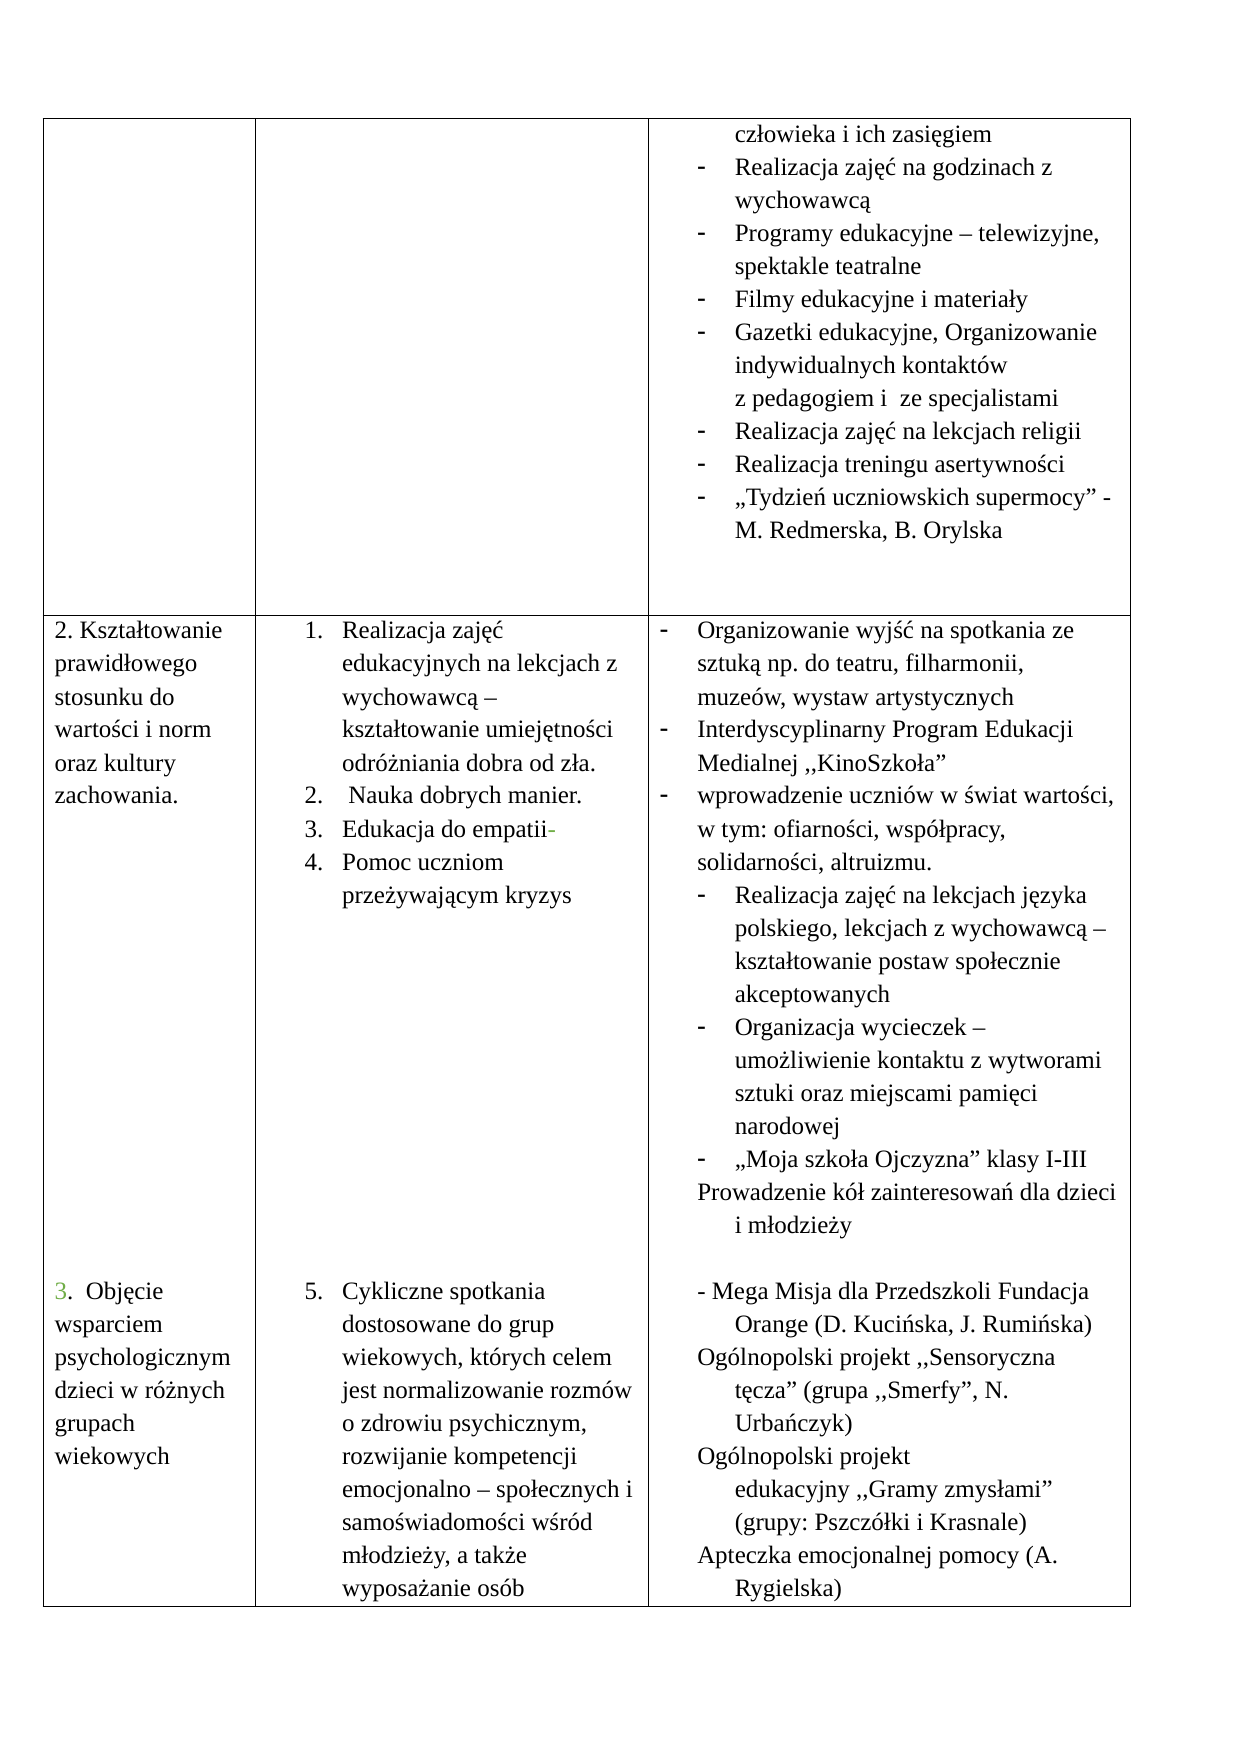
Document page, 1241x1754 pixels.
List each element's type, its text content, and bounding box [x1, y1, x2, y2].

table_cell Organizowanie wyjść na spotkania ze sztuką np. do teatru, filharmonii, muzeów, wystaw artystycznych Interdyscyplinarny Program Edukacji Medialnej ,,KinoSzkoła” wprowadzenie uczniów w świat wartości, w tym: ofiarności, współpracy, solidarności, altruizmu. Realizacja zajęć na lekcjach języka polskiego, lekcjach z wychowawcą – kształtowanie postaw społecznie akceptowanych Organizacja wycieczek – umożliwienie kontaktu z wytworami sztuki oraz miejscami pamięci narodowej „Moja szkoła Ojczyzna” klasy I-III Prowadzenie kół zainteresowań dla dzieci i młodzieży - Mega Misja dla Przedszkoli Fundacja Orange (D. Kucińska, J. Rumińska) Ogólnopolski projekt ,,Sensoryczna tęcza” (grupa ,,Smerfy”, N. Urbańczyk) Ogólnopolski projekt edukacyjny ,,Gramy zmysłami” (grupy: Pszczółki i Krasnale) Apteczka emocjonalnej pomocy (A. Rygielska) Organizowanie spotkań z pasjonatami i instytucjami kultury prowadzącymi zajęcia rozwijające zainteresowania i uzdolnienia uczniów realizacja programów i projektów: Klub wielbicieli owadów ,,Pszczółki”, Przygody przedsiębiorczego Dżeka”, „Porwani przez Ekonomię” - E. Żuchowska, „Klucz do uczenia 3.0” - E. Żuchowska - ABC Ekonomii czyli pierwsze kroki w świecie finansów (E. Żuchowska) - projekt edukacyjny ,,Polska zaczyna się w mojej klasie” (D. Korzeniewska) - ,,Zeszyt online z matematyki” (M. Dankowska) - ,,Lepsza szkoła” (M. Smużyński) - ,,Projekt z ZUS” (M. Znaniecka, K. Warot) - ,,Podróże przez Polskę”- innowacja pedagogiczna (D. Korzeniewska) laboratorium przyszłości, „Od grosika do złotówki „ – ogólnopolski projekt przedsiębiorczości – E. Góralska poszerzanie zbiorów szkolnej izby pamięci, powstałej w 100. rocznicę odzyskania niepodległości przez Polskę, włączenie się w ogólnopolska akcję śpiewania Hymnu Narodowego. Rozwijanie zainteresowań czytelniczych przez bibliotekę szkolną i gminną oraz wszystkich nauczycieli ( konkursy czytelnicze. Narodowe Czytanie, Noc Bibliotek, głośne czytanie w bibliotece szkolnej i na lekcjach wychowawczych, Wychowanie przez czytanie - z książką w świat wartości, „Klub miłośników książki” - A. Kwidzyńska ,,Książkobranie’’ (A. Kwidzyńska) „Klub literacki” - E. Żuchowska, A. Kroplewska ,,Zabawa w czytanie” (grupa Pszczółki) ,,Pięknie czytamy i piszemy z Montessori”-innowacja pedagogiczna - program rekomendowany ,,Co się w głowie mieści” (K. Kołakowska) -program profilaktyczny ,,Rówieśnicy” (M. Redmerska, B. Orylska) - program ,,Zdrowy nawyk” - Pokaz Talentów -,,Lekcje z emocjami’’(A. Rygielska, M. Redmerska) „Mały Miś w świecie wielkiej literatury” - D. Kucińska - Kiełkowska Tworzenie okazji do publicznego wypowiadania się oraz nauka słuchania innych i szanowania poglądów – oglądanie debat parlamentarnych, prowadzenie debat na zajęciach organizowanych przez nauczycieli np. języku polskim, WOS-ie, Wychowaniu do życia w rodzinie Organizacja konkursów, przedstawień uczniowskich, Festiwalu talentów przy okazji Święta Patrona Oglądanie spektakli teatralnych na temat „zasad, wartości i norm społecznych” Dokonanie diagnozy przyczyn i objawów dyskryminacji Realizacja cyklu lekcji wychowawczych Spotkania z przedstawicielami instytucji współpracujących ze szkołą Realizacja projektów edukacyjnych finansowanych z funduszy Unii Europejskiej organizowania uroczystości szkolnych poświęconych Patronowi Szkoły. Świętom państwowym i kościelnym, postaciom i wydarzeniom związanym z regionem przygotowanie występów uczniowskich na spotkaniu dla samotnych, ubogich mieszkańców gminy Dostosowanie infrastruktury szkoły do nauki przez dzieci i młodzież niepełnosprawną Udział w Akcji Szlachetna Paczka współpraca ze stowarzyszeniami, zrzeszeniami działającymi na terenie gminy Gazetka informacyjna „Zasady postępowania wobec niepełnosprawnych” [649, 616, 1130, 1606]
table_cell Realizacja zajęć edukacyjnych na lekcjach z wychowawcą – kształtowanie umiejętności odróżniania dobra od zła. Nauka dobrych manier. Edukacja do empatii- Pomoc uczniom przeżywającym kryzys Cykliczne spotkania dostosowane do grup wiekowych, których celem jest normalizowanie rozmów o zdrowiu psychicznym, rozwijanie kompetencji emocjonalno – społecznych i samoświadomości wśród młodzieży, a także wyposażanie osób [256, 616, 648, 1606]
table_cell [256, 119, 648, 614]
table_cell [44, 119, 255, 614]
table_cell 2. Kształtowanie prawidłowego stosunku do wartości i norm oraz kultury zachowania. 3. Objęcie wsparciem psychologicznym dzieci w różnych grupach wiekowych [44, 616, 255, 1606]
table_cell Zajęcia realizowane podczas godzin na lekcjach języka polskiego, WOS, przyrody, geografii, informatyki, Edukacji zdrowotnej Zajęcia z pedagogiem szkolnym Spotkania z autorytetami – dostarczenie wzorców osobowych Zapoznanie uczniów ze stosowanymi przez sekty technikami zniewalania człowieka i ich zasięgiem Realizacja zajęć na godzinach z wychowawcą Programy edukacyjne – telewizyjne, spektakle teatralne Filmy edukacyjne i materiały Gazetki edukacyjne, Organizowanie indywidualnych kontaktów z pedagogiem i ze specjalistami Realizacja zajęć na lekcjach religii Realizacja treningu asertywności „Tydzień uczniowskich supermocy” - M. Redmerska, B. Orylska [649, 119, 1130, 614]
